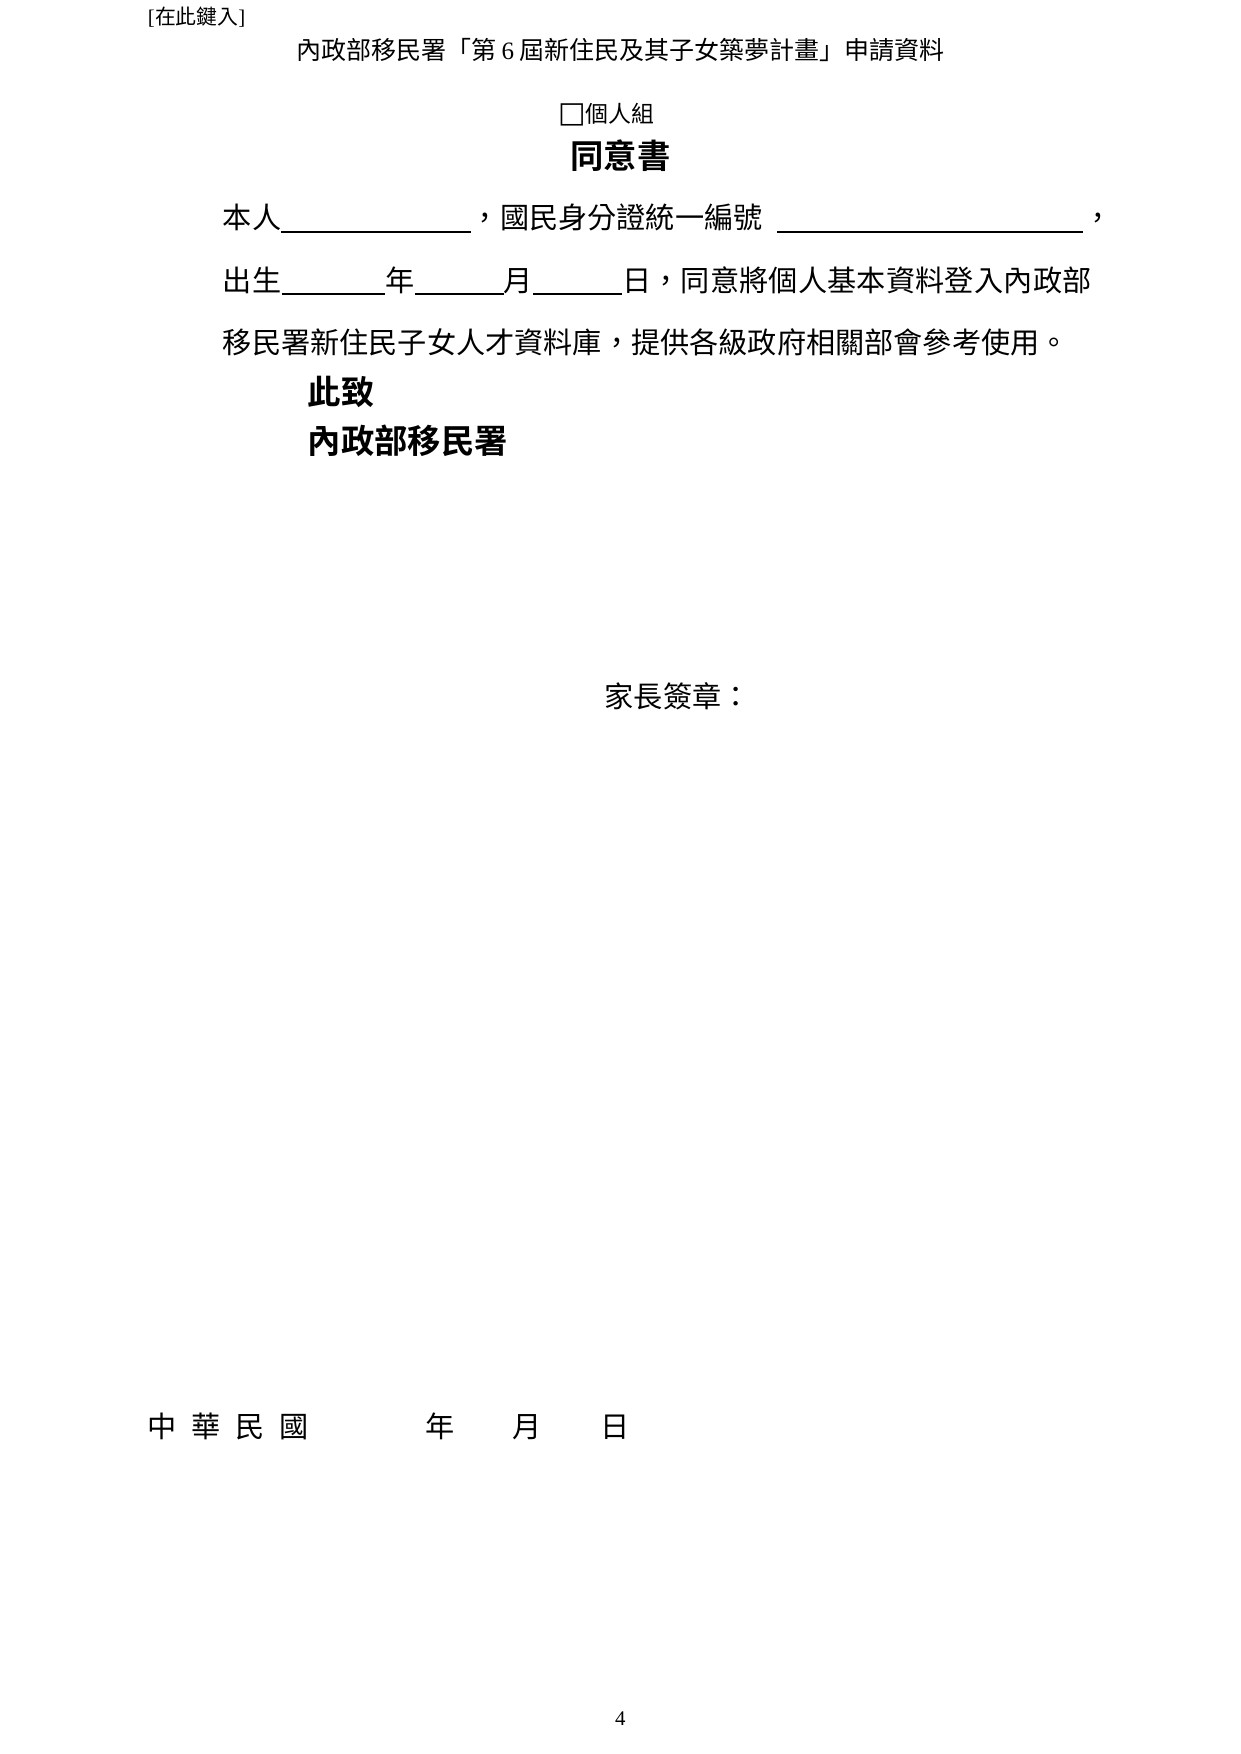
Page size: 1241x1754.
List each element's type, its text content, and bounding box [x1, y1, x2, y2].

text 此致 [148, 366, 1092, 414]
text 出生 年 月 日，同意將個人基本資料登入內政部移民署新住民子女人才資料庫，提供各級政府相關部會參考使用。 [223, 241, 1092, 366]
text 同意書 [148, 130, 1092, 178]
text 中 華 民 國 年 月 日 [148, 1404, 1092, 1446]
text 內政部移民署 [148, 414, 1092, 463]
text □個人組 [91, 89, 1121, 130]
text 本人 ，國民身分證統一編號 ， [223, 178, 1092, 241]
